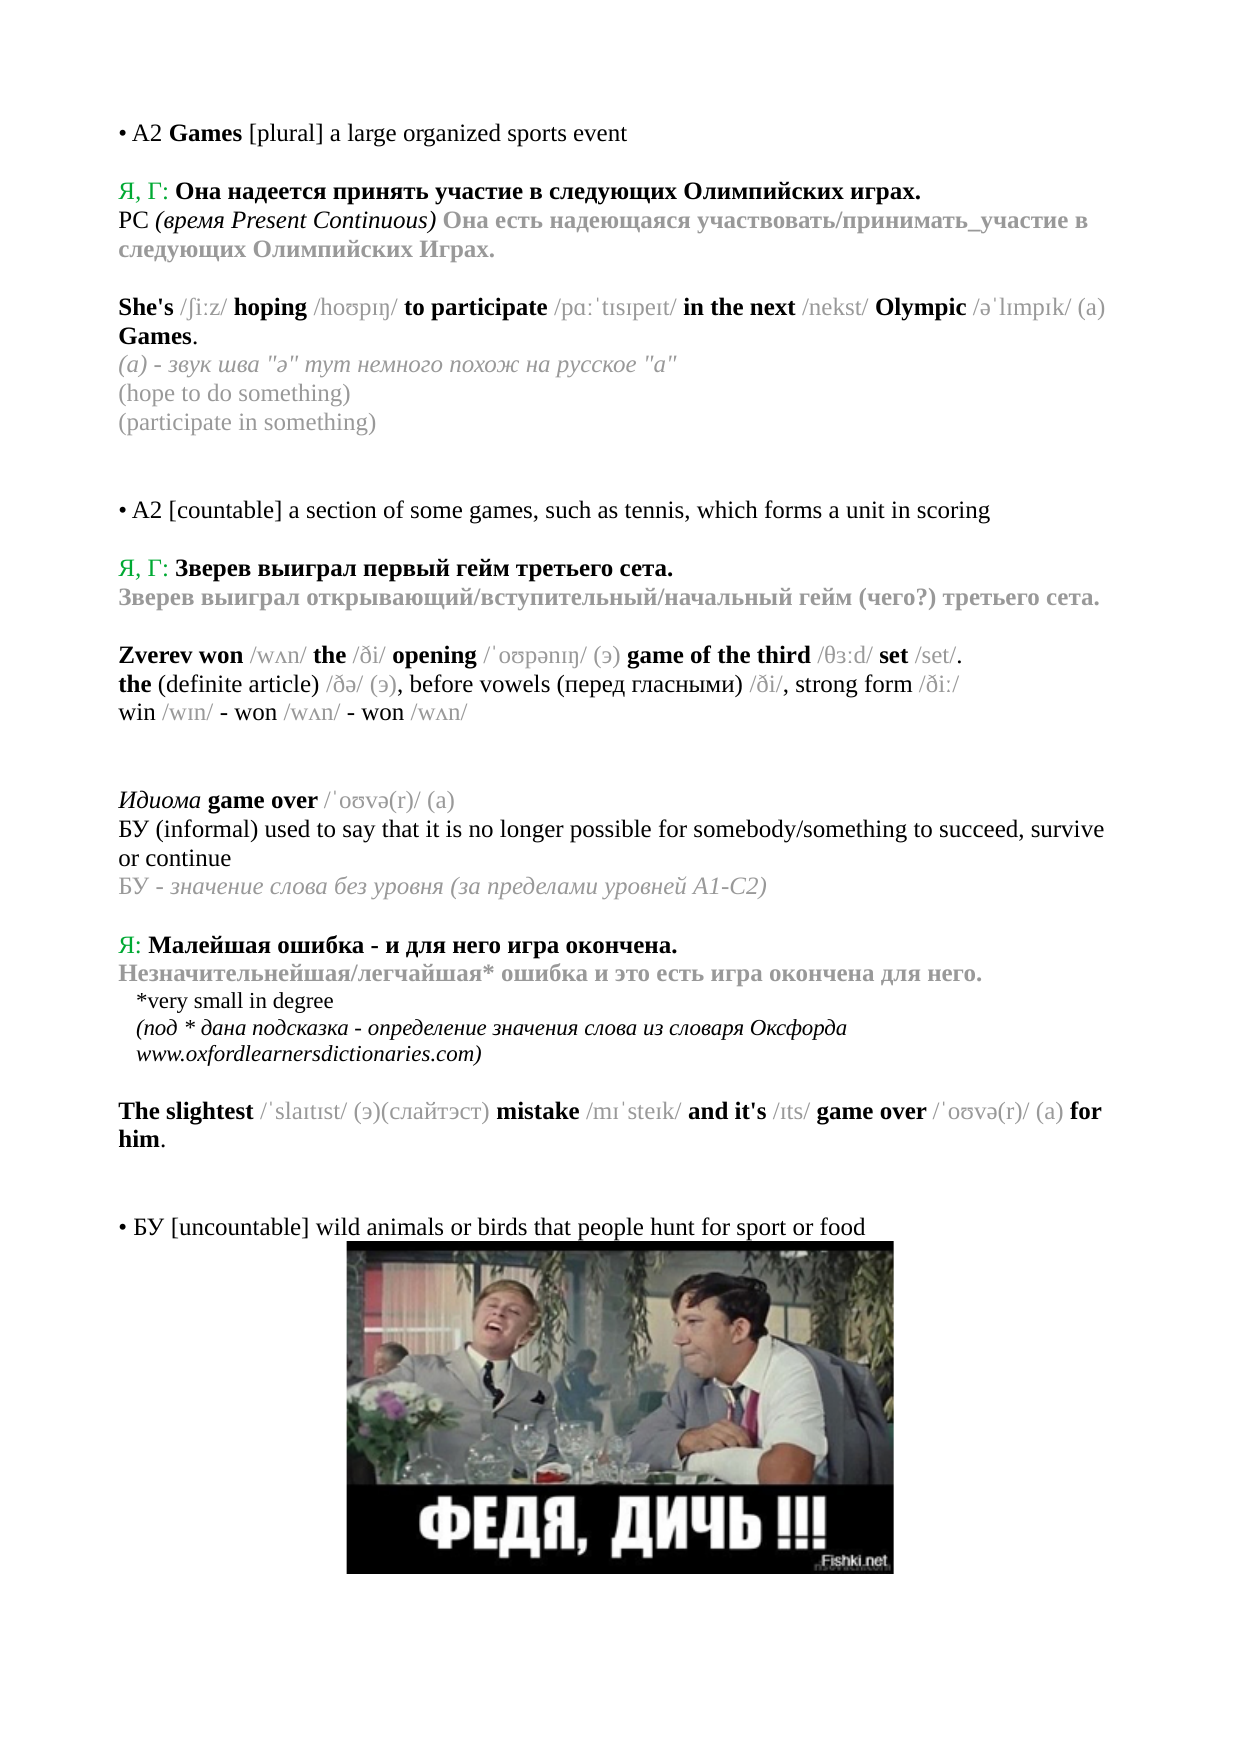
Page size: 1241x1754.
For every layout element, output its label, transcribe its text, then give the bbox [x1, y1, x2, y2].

text • A2 Games [plural] a large organized sports event [118, 118, 1122, 147]
text The slightest /ˈslaɪtɪst/ (э)(слайтэст) mistake /mɪˈsteɪk/ and it's /ɪts/ game over /ˈoʊvə(r)/ (а) for him. [118, 1096, 1122, 1153]
text • A2 [countable] a section of some games, such as tennis, which forms a unit in scoring [118, 495, 1122, 523]
text Zverev won /wʌn/ the /ði/ opening /ˈoʊpənɪŋ/ (э) game of the third /θɜːd/ set /set/. the (definite article) /ðə/ (э), before vowels (перед гласными) /ði/, strong form /ðiː/ win /wɪn/ - won /wʌn/ - won /wʌn/ [118, 640, 1122, 726]
text Я: Малейшая ошибка - и для него игра окончена. Незначительнейшая/легчайшая* ошибка и это есть игра окончена для него. [118, 930, 1122, 987]
text Я, Г: Она надеется принять участие в следующих Олимпийских играх. PC (время Present Continuous) Она есть надеющаяся участвовать/принимать_участие в следующих Олимпийских Играх. [118, 176, 1122, 263]
text *very small in degree (под * дана подсказка - определение значения слова из словаря Оксфорда www.oxfordlearnersdictionaries.com) [136, 987, 1122, 1066]
text Идиома game over /ˈoʊvə(r)/ (а) БУ (informal) used to say that it is no longer possible for somebody/something to succeed, survive or continue БУ - значение слова без уровня (за пределами уровней A1-C2) [118, 785, 1122, 900]
text Я, Г: Зверев выиграл первый гейм третьего сета. Зверев выиграл открывающий/вступительный/начальный гейм (чего?) третьего сета. [118, 553, 1122, 611]
text • БУ [uncountable] wild animals or birds that people hunt for sport or food [118, 1212, 1122, 1241]
picture [346, 1241, 894, 1574]
text She's /ʃiːz/ hoping /hoʊpɪŋ/ to participate /pɑːˈtɪsɪpeɪt/ in the next /nekst/ Olympic /əˈlɪmpɪk/ (а) Games. (а) - звук шва "ə" тут немного похож на русское "а" (hope to do something) (participate in something) [118, 292, 1122, 436]
